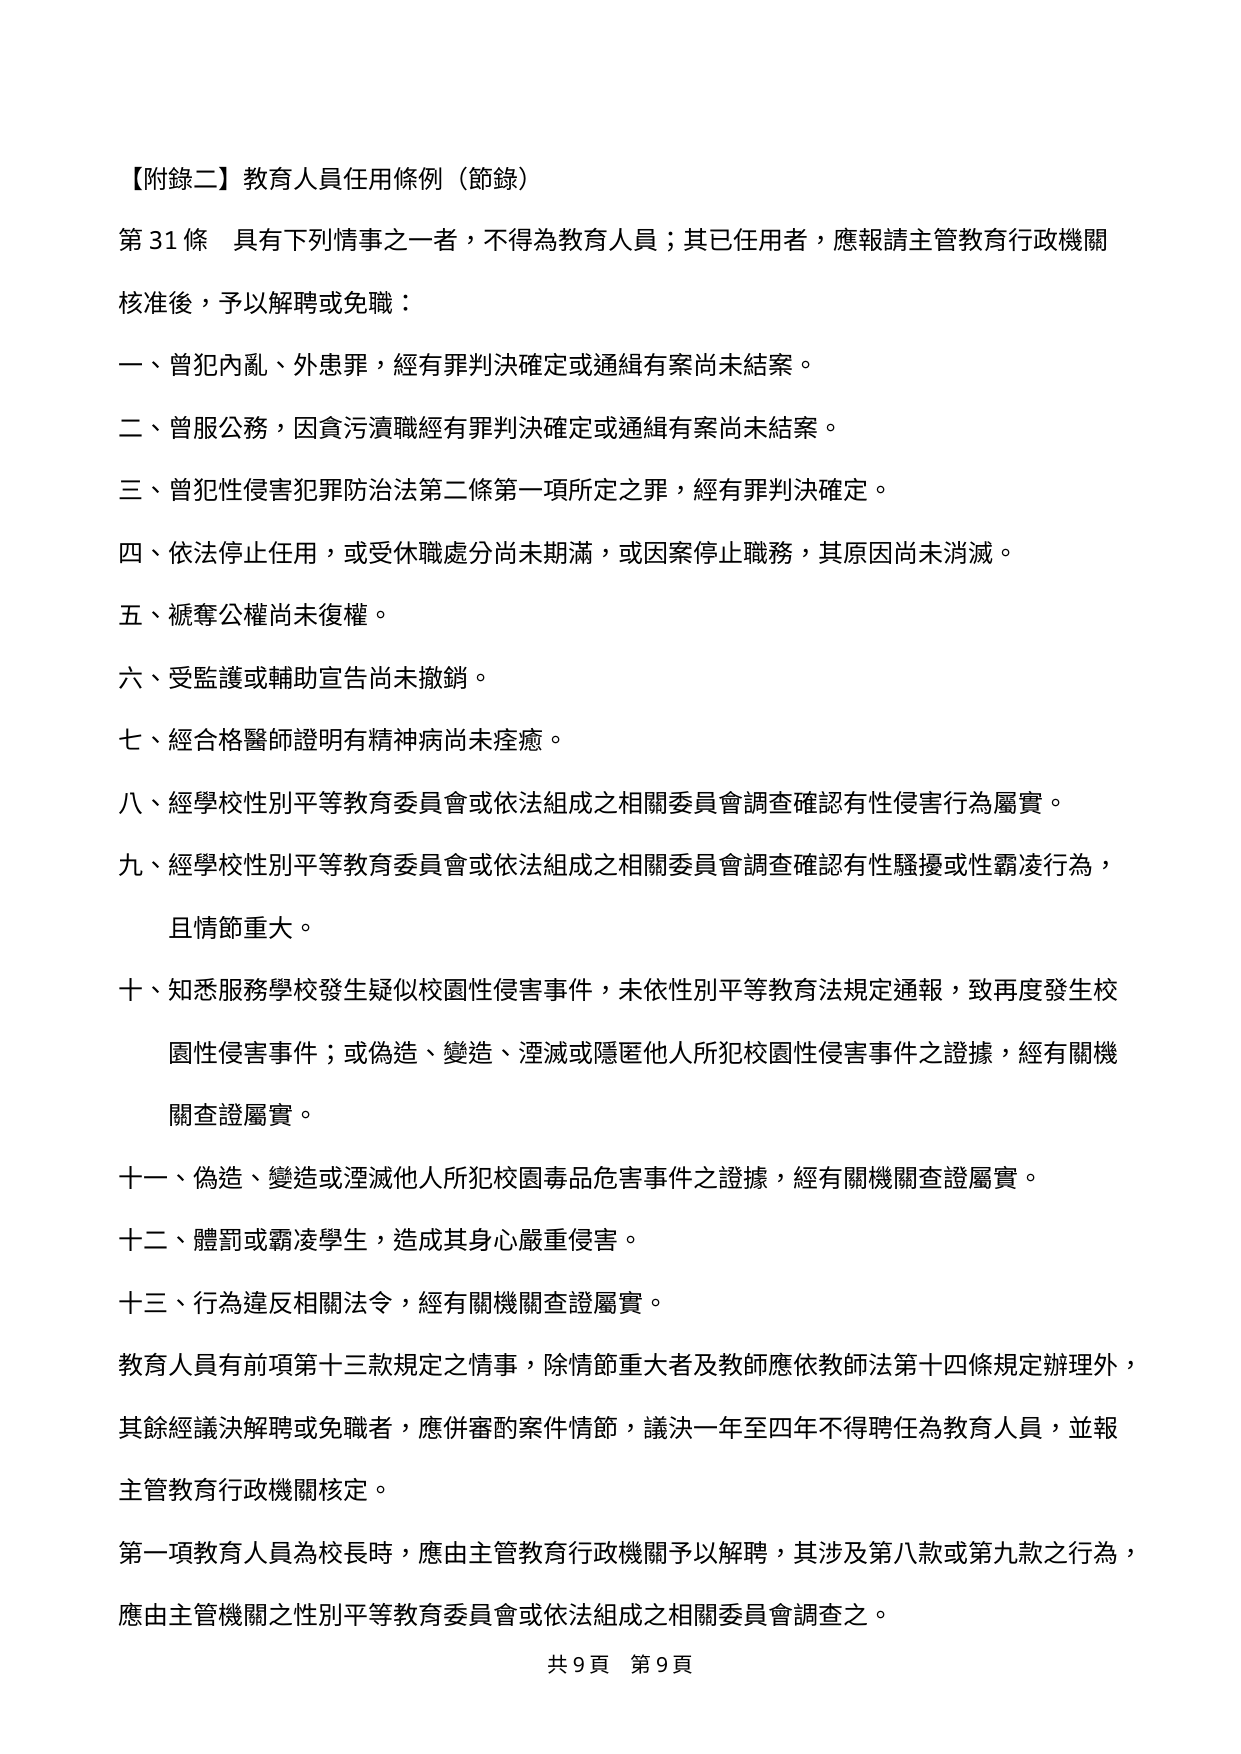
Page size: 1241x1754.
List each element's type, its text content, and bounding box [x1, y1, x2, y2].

text 【附錄二】教育人員任用條例（節錄） [118, 156, 1122, 197]
text 二、曾服公務，因貪污瀆職經有罪判決確定或通緝有案尚未結案。 [118, 385, 1122, 447]
text 一、曾犯內亂、外患罪，經有罪判決確定或通緝有案尚未結案。 [118, 322, 1122, 385]
text 九、經學校性別平等教育委員會或依法組成之相關委員會調查確認有性騷擾或性霸凌行為，且情節重大。 [118, 822, 1122, 947]
text 七、經合格醫師證明有精神病尚未痊癒。 [118, 697, 1122, 760]
text 三、曾犯性侵害犯罪防治法第二條第一項所定之罪，經有罪判決確定。 [118, 447, 1122, 510]
text 八、經學校性別平等教育委員會或依法組成之相關委員會調查確認有性侵害行為屬實。 [118, 760, 1122, 822]
text 第31條 具有下列情事之一者，不得為教育人員；其已任用者，應報請主管教育行政機關核准後，予以解聘或免職： [118, 197, 1122, 322]
text 教育人員有前項第十三款規定之情事，除情節重大者及教師應依教師法第十四條規定辦理外，其餘經議決解聘或免職者，應併審酌案件情節，議決一年至四年不得聘任為教育人員，並報主管教育行政機關核定。 [118, 1322, 1122, 1510]
text 四、依法停止任用，或受休職處分尚未期滿，或因案停止職務，其原因尚未消滅。 [118, 510, 1122, 572]
text 十一、偽造、變造或湮滅他人所犯校園毒品危害事件之證據，經有關機關查證屬實。 [118, 1135, 1122, 1197]
text 第一項教育人員為校長時，應由主管教育行政機關予以解聘，其涉及第八款或第九款之行為，應由主管機關之性別平等教育委員會或依法組成之相關委員會調查之。 [118, 1510, 1122, 1635]
text 五、褫奪公權尚未復權。 [118, 572, 1122, 635]
text 十、知悉服務學校發生疑似校園性侵害事件，未依性別平等教育法規定通報，致再度發生校園性侵害事件；或偽造、變造、湮滅或隱匿他人所犯校園性侵害事件之證據，經有關機關查證屬實。 [118, 947, 1122, 1135]
text 六、受監護或輔助宣告尚未撤銷。 [118, 635, 1122, 697]
text 十三、行為違反相關法令，經有關機關查證屬實。 [118, 1260, 1122, 1322]
text 十二、體罰或霸凌學生，造成其身心嚴重侵害。 [118, 1197, 1122, 1260]
